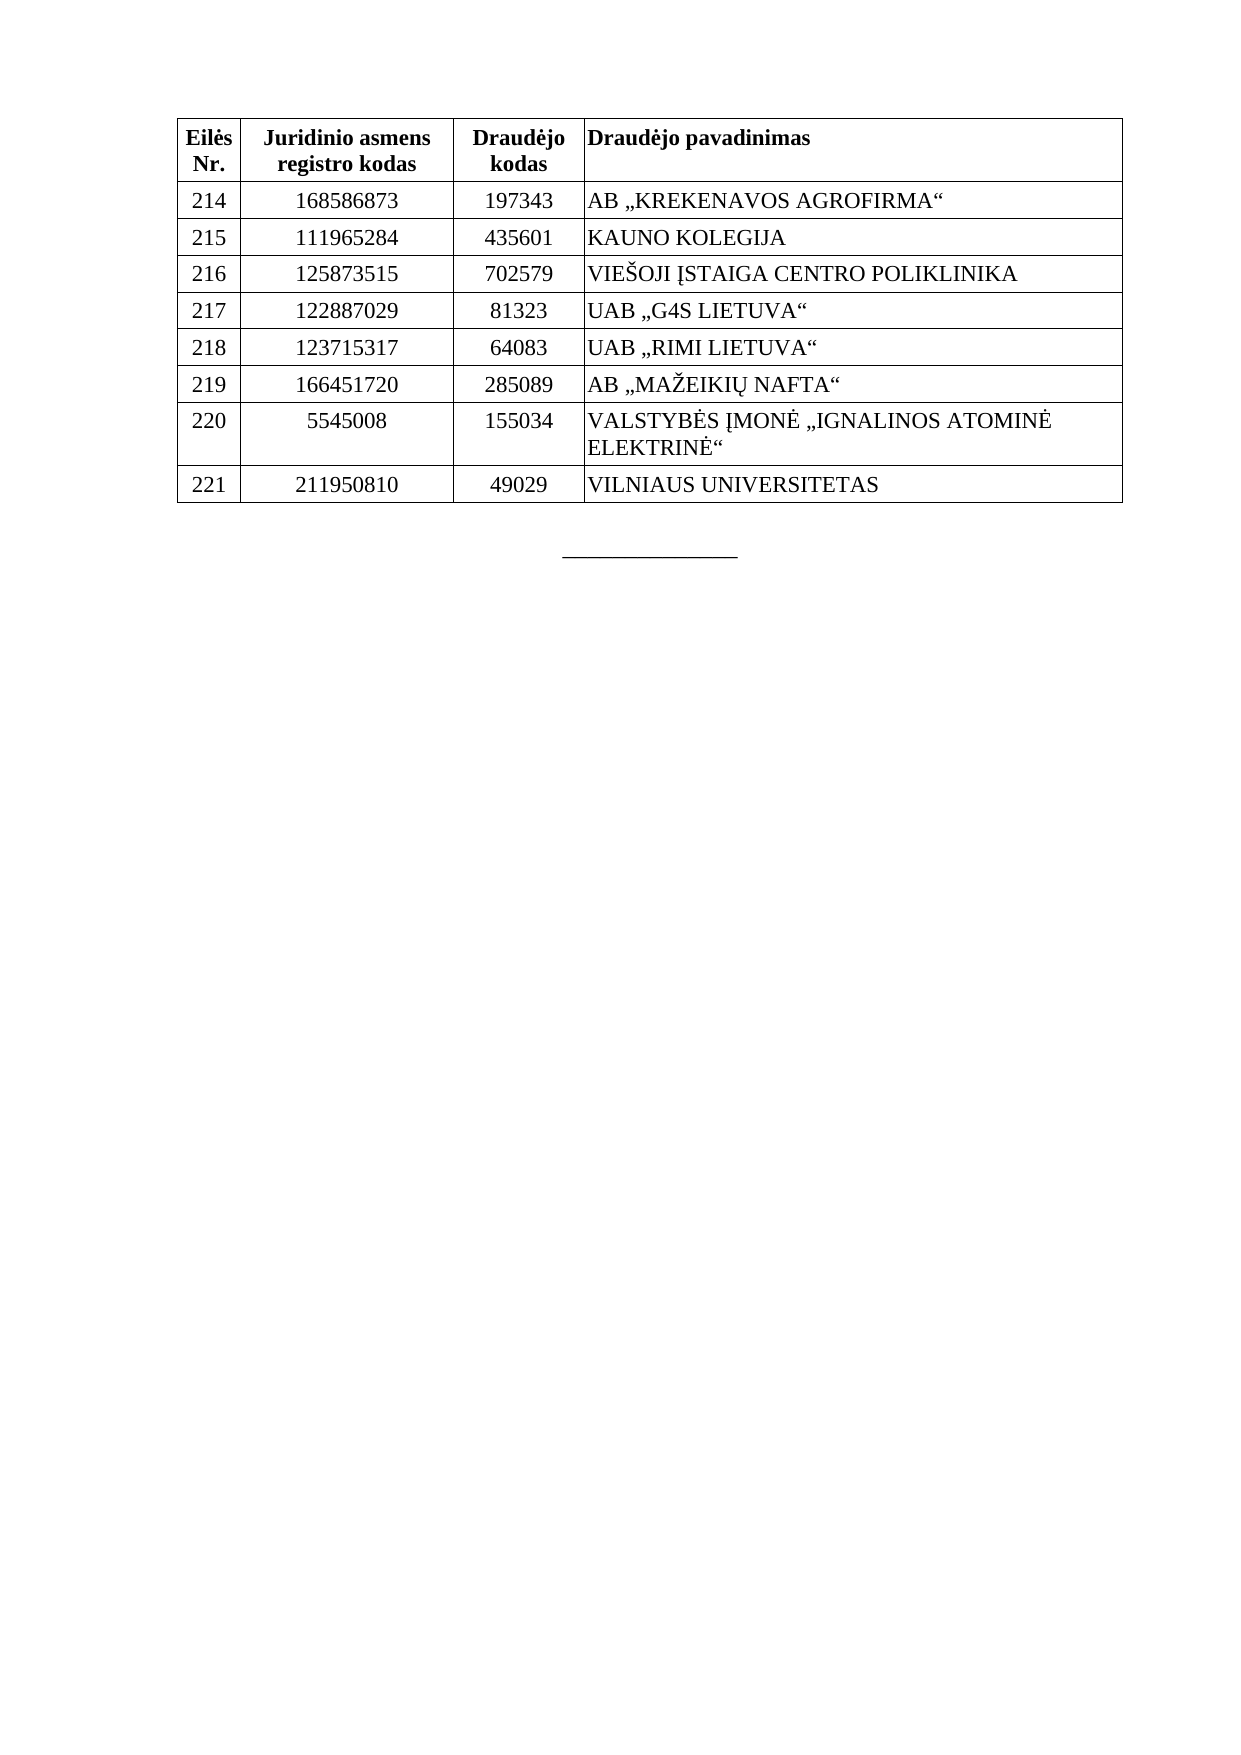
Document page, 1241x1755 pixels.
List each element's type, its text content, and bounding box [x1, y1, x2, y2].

table_cell 221 [178, 466, 240, 502]
table_cell AB „MAŽEIKIŲ NAFTA“ [585, 366, 1122, 402]
table_cell 216 [178, 256, 240, 292]
table_cell 122887029 [241, 293, 453, 328]
table_header Draudėjo kodas [454, 119, 584, 181]
table_cell UAB „RIMI LIETUVA“ [585, 329, 1122, 365]
table_cell 155034 [454, 403, 584, 465]
table_cell 218 [178, 329, 240, 365]
table_cell AB „KREKENAVOS AGROFIRMA“ [585, 182, 1122, 218]
table_cell 111965284 [241, 219, 453, 255]
table_cell 81323 [454, 293, 584, 328]
table_cell 166451720 [241, 366, 453, 402]
table_cell 215 [178, 219, 240, 255]
table_cell 197343 [454, 182, 584, 218]
table_cell 285089 [454, 366, 584, 402]
table_cell 211950810 [241, 466, 453, 502]
table_cell 217 [178, 293, 240, 328]
table_header Juridinio asmens registro kodas [241, 119, 453, 181]
table_header Eilės Nr. [178, 119, 240, 181]
table_cell 49029 [454, 466, 584, 502]
table_cell UAB „G4S LIETUVA“ [585, 293, 1122, 328]
table_cell 64083 [454, 329, 584, 365]
table_cell 220 [178, 403, 240, 465]
table_cell 168586873 [241, 182, 453, 218]
table_cell 5545008 [241, 403, 453, 465]
table_cell 219 [178, 366, 240, 402]
table_cell 435601 [454, 219, 584, 255]
table_cell 123715317 [241, 329, 453, 365]
table_cell 702579 [454, 256, 584, 292]
text ______________ [177, 532, 1122, 560]
table_cell 125873515 [241, 256, 453, 292]
table_cell KAUNO KOLEGIJA [585, 219, 1122, 255]
table_header Draudėjo pavadinimas [585, 119, 1122, 181]
table_cell 214 [178, 182, 240, 218]
table_cell VIEŠOJI ĮSTAIGA CENTRO POLIKLINIKA [585, 256, 1122, 292]
table_cell VILNIAUS UNIVERSITETAS [585, 466, 1122, 502]
table_cell VALSTYBĖS ĮMONĖ „IGNALINOS ATOMINĖ ELEKTRINĖ“ [585, 403, 1122, 465]
